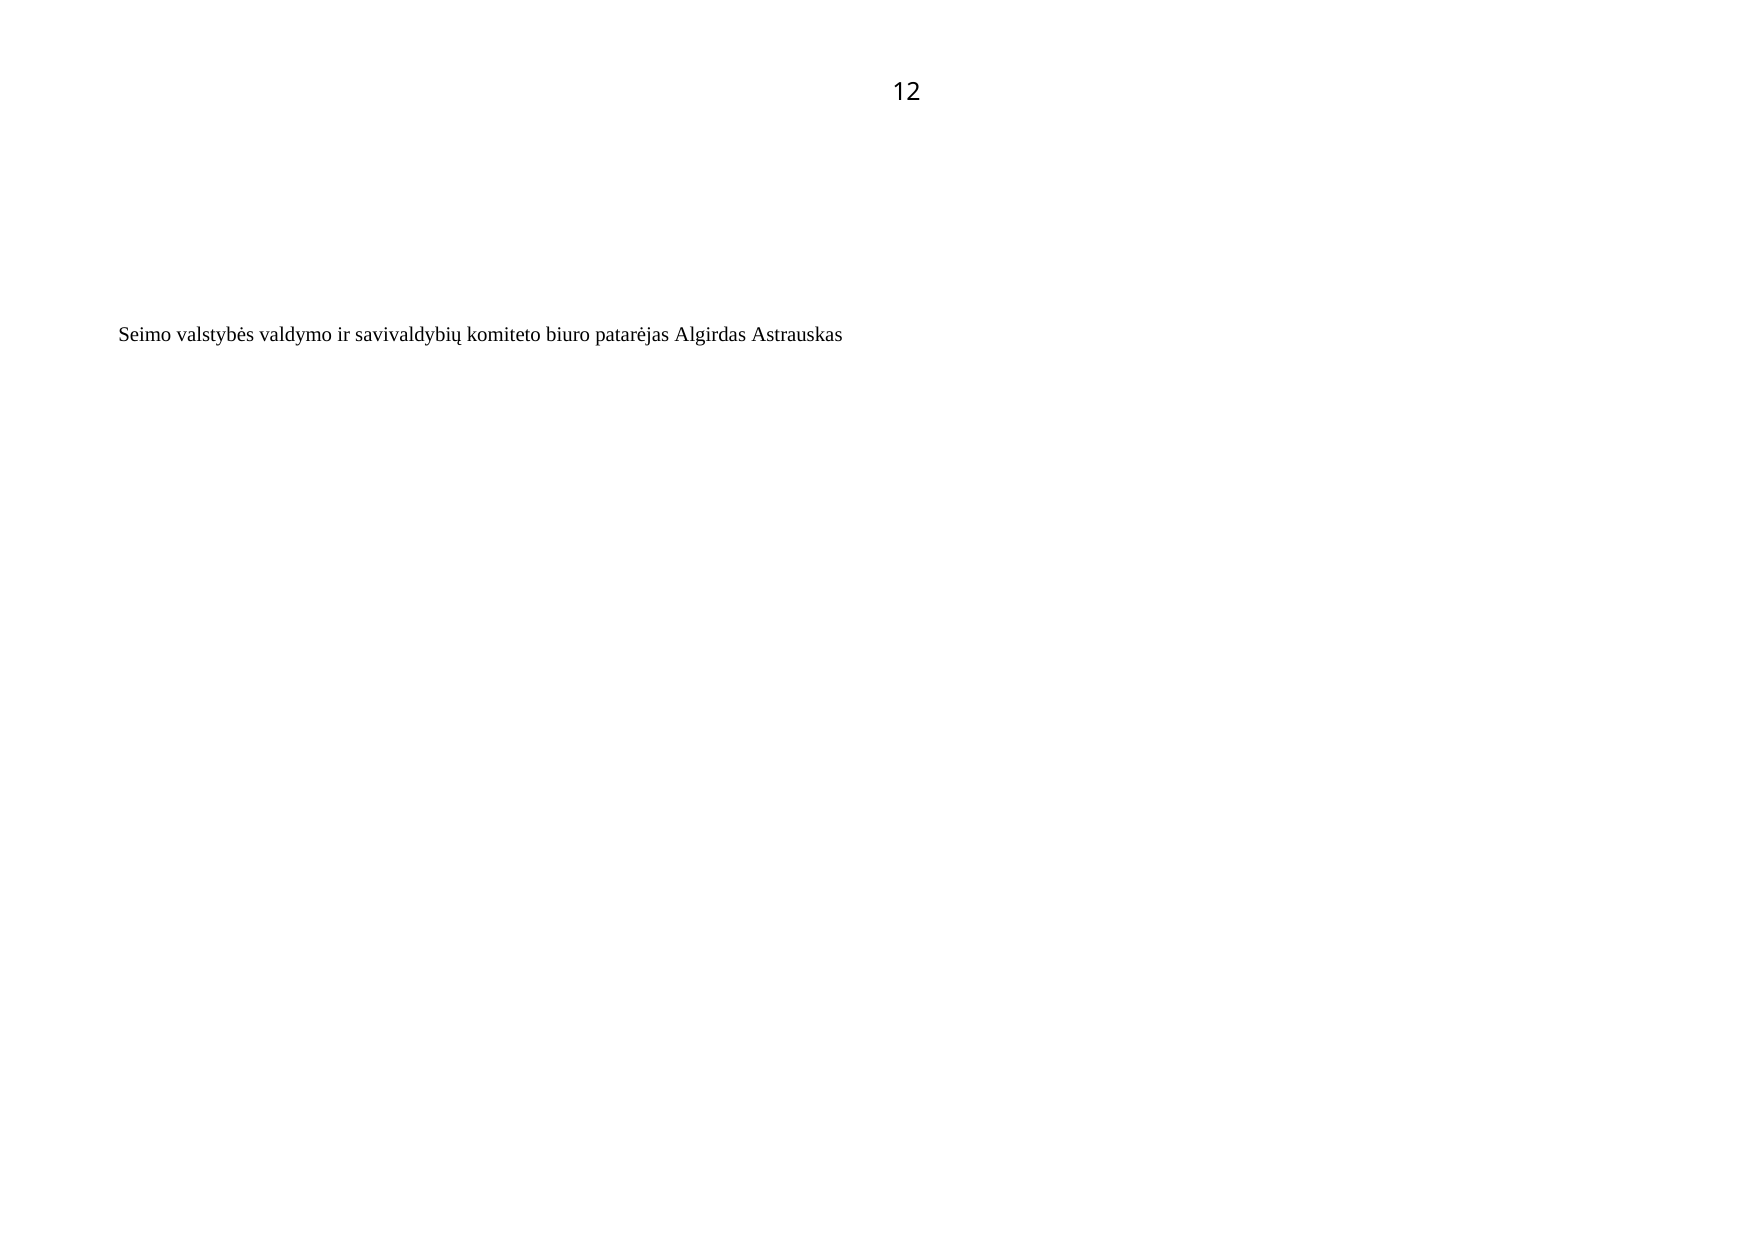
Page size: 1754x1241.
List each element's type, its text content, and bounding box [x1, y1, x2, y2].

text Seimo valstybės valdymo ir savivaldybių komiteto biuro patarėjas Algirdas Astrauskas [118, 322, 1695, 346]
